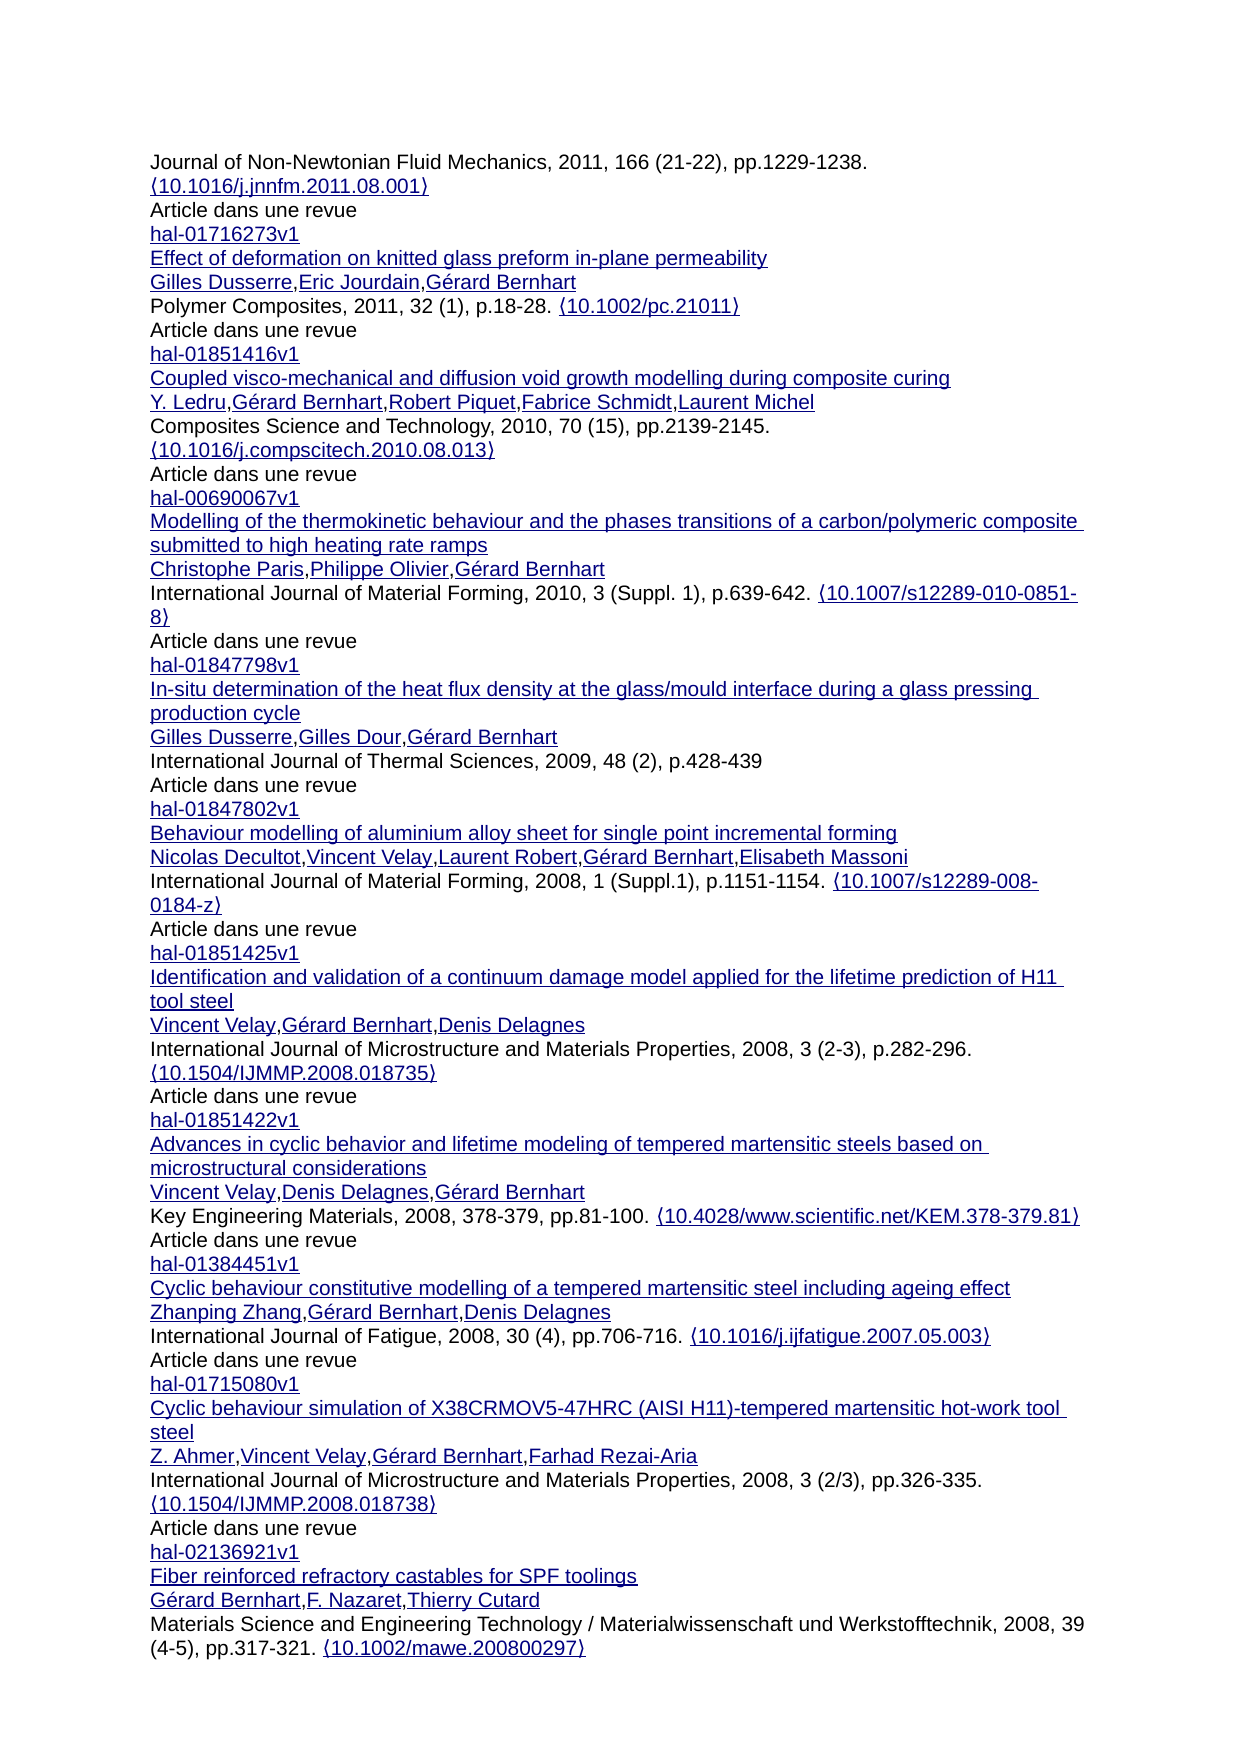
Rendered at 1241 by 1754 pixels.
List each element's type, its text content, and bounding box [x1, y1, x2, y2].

table_cell Identification and validation of a continuum damage model applied for the lifetime prediction of H11 tool steel Vincent Velay,Gérard Bernhart,Denis Delagnes International Journal of Microstructure and Materials Properties, 2008, 3 (2-3), p.282-296. ⟨10.1504/IJMMP.2008.018735⟩ Article dans une revue hal-01851422v1 [150, 965, 1090, 1132]
table_cell Modelling of the thermokinetic behaviour and the phases transitions of a carbon/polymeric composite submitted to high heating rate ramps Christophe Paris,Philippe Olivier,Gérard Bernhart International Journal of Material Forming, 2010, 3 (Suppl. 1), p.639-642. ⟨10.1007/s12289-010-0851-8⟩ Article dans une revue hal-01847798v1 [150, 509, 1090, 677]
table_cell Behaviour modelling of aluminium alloy sheet for single point incremental forming Nicolas Decultot,Vincent Velay,Laurent Robert,Gérard Bernhart,Elisabeth Massoni International Journal of Material Forming, 2008, 1 (Suppl.1), p.1151-1154. ⟨10.1007/s12289-008-0184-z⟩ Article dans une revue hal-01851425v1 [150, 821, 1090, 964]
table_cell Effect of deformation on knitted glass preform in-plane permeability Gilles Dusserre,Eric Jourdain,Gérard Bernhart Polymer Composites, 2011, 32 (1), p.18-28. ⟨10.1002/pc.21011⟩ Article dans une revue hal-01851416v1 [150, 246, 1090, 366]
table_cell Coupled visco-mechanical and diffusion void growth modelling during composite curing Y. Ledru,Gérard Bernhart,Robert Piquet,Fabrice Schmidt,Laurent Michel Composites Science and Technology, 2010, 70 (15), pp.2139-2145. ⟨10.1016/j.compscitech.2010.08.013⟩ Article dans une revue hal-00690067v1 [150, 366, 1090, 509]
table_cell Cyclic behaviour constitutive modelling of a tempered martensitic steel including ageing effect Zhanping Zhang,Gérard Bernhart,Denis Delagnes International Journal of Fatigue, 2008, 30 (4), pp.706-716. ⟨10.1016/j.ijfatigue.2007.05.003⟩ Article dans une revue hal-01715080v1 [150, 1276, 1090, 1396]
table_cell Journal of Non-Newtonian Fluid Mechanics, 2011, 166 (21-22), pp.1229-1238. ⟨10.1016/j.jnnfm.2011.08.001⟩ Article dans une revue hal-01716273v1 [150, 150, 1090, 246]
table_cell Advances in cyclic behavior and lifetime modeling of tempered martensitic steels based on microstructural considerations Vincent Velay,Denis Delagnes,Gérard Bernhart Key Engineering Materials, 2008, 378-379, pp.81-100. ⟨10.4028/www.scientific.net/KEM.378-379.81⟩ Article dans une revue hal-01384451v1 [150, 1132, 1090, 1276]
table_cell In-situ determination of the heat flux density at the glass/mould interface during a glass pressing production cycle Gilles Dusserre,Gilles Dour,Gérard Bernhart International Journal of Thermal Sciences, 2009, 48 (2), p.428-439 Article dans une revue hal-01847802v1 [150, 677, 1090, 821]
table_cell Fiber reinforced refractory castables for SPF toolings Gérard Bernhart,F. Nazaret,Thierry Cutard Materials Science and Engineering Technology / Materialwissenschaft und Werkstofftechnik, 2008, 39 (4-5), pp.317-321. ⟨10.1002/mawe.200800297⟩ [150, 1564, 1090, 1659]
table_cell Cyclic behaviour simulation of X38CRMOV5-47HRC (AISI H11)-tempered martensitic hot-work tool steel Z. Ahmer,Vincent Velay,Gérard Bernhart,Farhad Rezai-Aria International Journal of Microstructure and Materials Properties, 2008, 3 (2/3), pp.326-335. ⟨10.1504/IJMMP.2008.018738⟩ Article dans une revue hal-02136921v1 [150, 1396, 1090, 1563]
